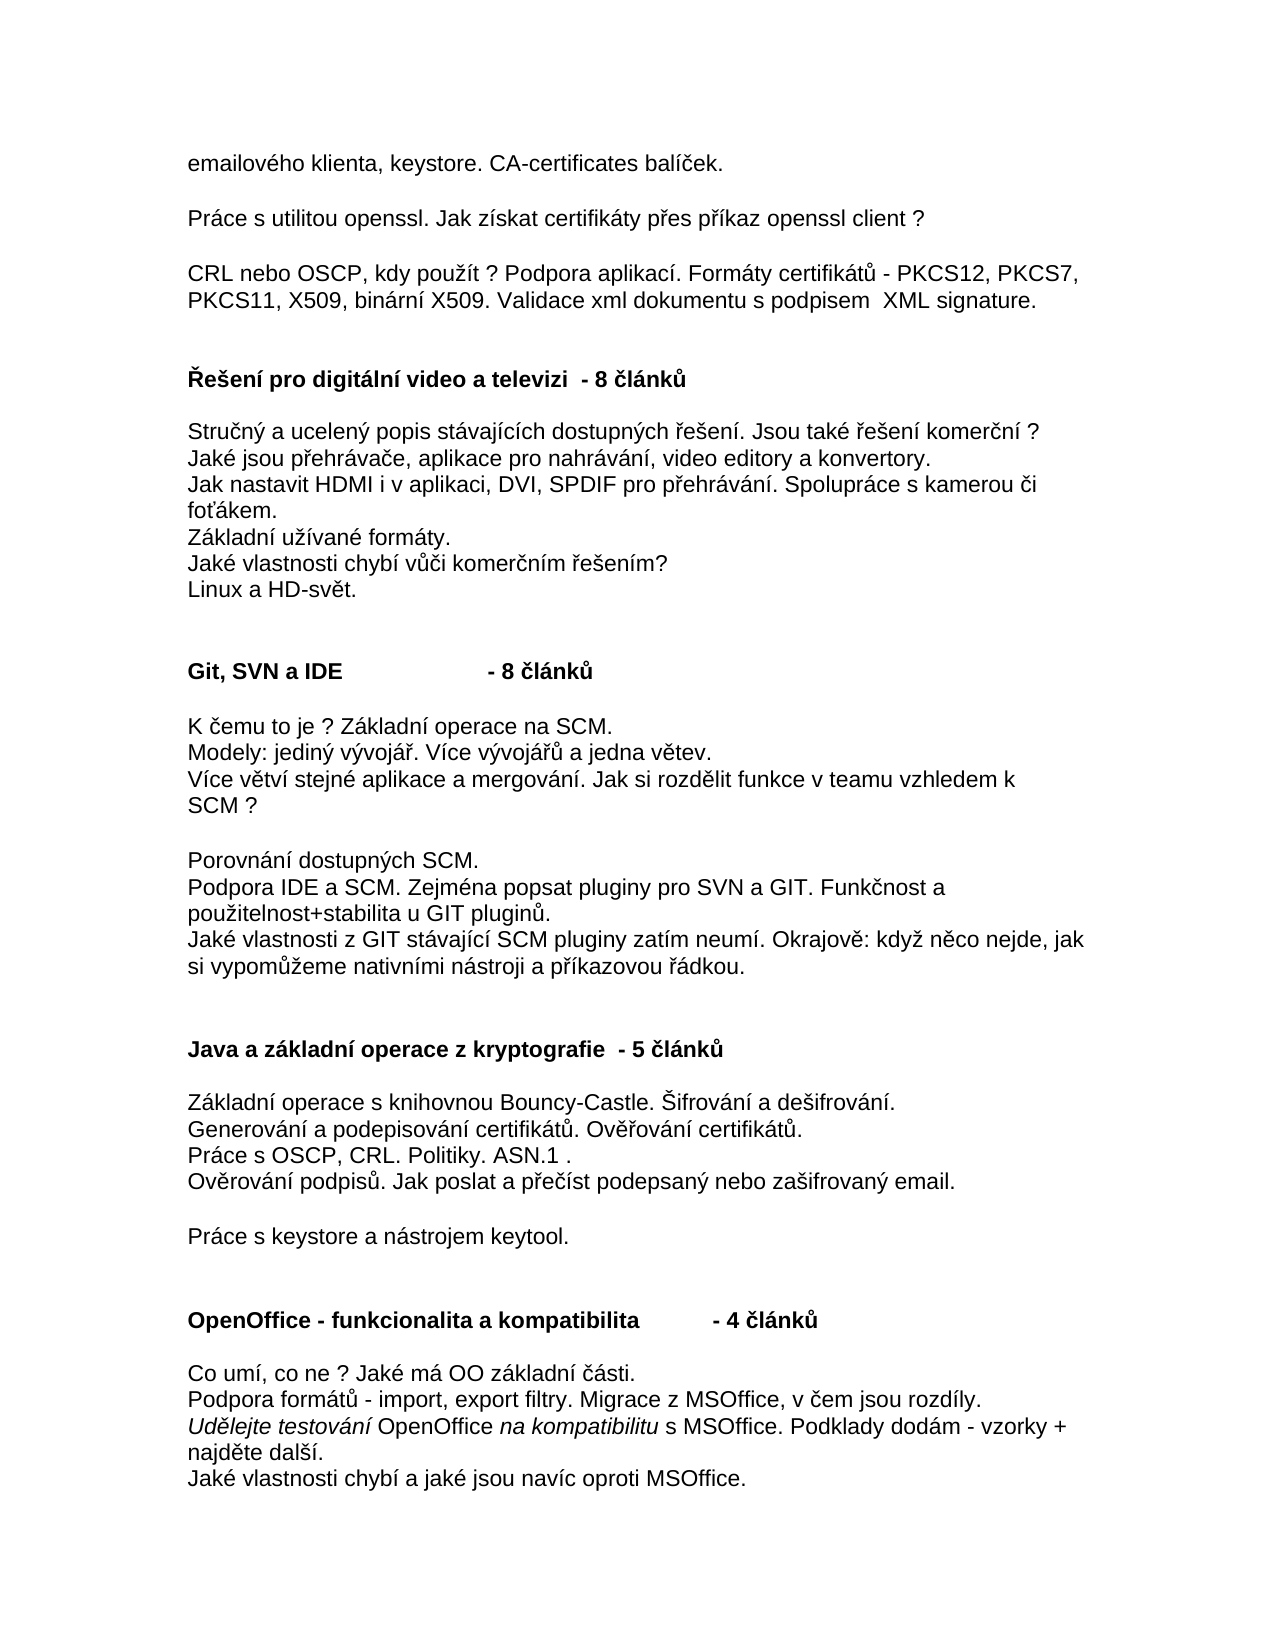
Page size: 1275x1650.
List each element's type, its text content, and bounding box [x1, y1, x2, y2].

text Java a základní operace z kryptografie - 5 článků [187, 1036, 1087, 1063]
text Modely: jediný vývojář. Více vývojářů a jedna větev. [187, 739, 1087, 766]
text OpenOffice - funkcionalita a kompatibilita - 4 článků [187, 1307, 1087, 1333]
text Jak nastavit HDMI i v aplikaci, DVI, SPDIF pro přehrávání. Spolupráce s kamerou či foťákem. [187, 471, 1087, 524]
text Jaké vlastnosti z GIT stávající SCM pluginy zatím neumí. Okrajově: když něco nejde, jak si vypomůžeme nativními nástroji a příkazovou řádkou. [187, 926, 1087, 979]
text Jaké vlastnosti chybí vůči komerčním řešením? [187, 550, 1087, 576]
text Základní operace s knihovnou Bouncy-Castle. Šifrování a dešifrování. [187, 1089, 1087, 1116]
text Ověrování podpisů. Jak poslat a přečíst podepsaný nebo zašifrovaný email. [187, 1168, 1087, 1194]
text Generování a podepisování certifikátů. Ověřování certifikátů. [187, 1116, 1087, 1142]
text Udělejte testování OpenOffice na kompatibilitu s MSOffice. Podklady dodám - vzorky + najděte další. [187, 1413, 1087, 1465]
text CRL nebo OSCP, kdy použít ? Podpora aplikací. Formáty certifikátů - PKCS12, PKCS7, PKCS11, X509, binární X509. Validace xml dokumentu s podpisem XML signature. [187, 260, 1087, 313]
text Řešení pro digitální video a televizi - 8 článků [187, 366, 1087, 392]
text Stručný a ucelený popis stávajících dostupných řešení. Jsou také řešení komerční ? [187, 418, 1087, 445]
text Základní užívané formáty. [187, 524, 1087, 550]
text Co umí, co ne ? Jaké má OO základní části. [187, 1360, 1087, 1386]
text Podpora IDE a SCM. Zejména popsat pluginy pro SVN a GIT. Funkčnost a použitelnost+stabilita u GIT pluginů. [187, 873, 1087, 926]
text Podpora formátů - import, export filtry. Migrace z MSOffice, v čem jsou rozdíly. [187, 1386, 1087, 1413]
text Porovnání dostupných SCM. [187, 847, 1087, 873]
text Git, SVN a IDE - 8 článků [187, 658, 1087, 684]
text Linux a HD-svět. [187, 576, 1087, 603]
text Jaké vlastnosti chybí a jaké jsou navíc oproti MSOffice. [187, 1465, 1087, 1492]
text K čemu to je ? Základní operace na SCM. [187, 713, 1087, 739]
text Práce s OSCP, CRL. Politiky. ASN.1 . [187, 1142, 1087, 1168]
text Jaké jsou přehrávače, aplikace pro nahrávání, video editory a konvertory. [187, 445, 1087, 471]
text emailového klienta, keystore. CA-certificates balíček. [187, 150, 1087, 176]
text Práce s utilitou openssl. Jak získat certifikáty přes příkaz openssl client ? [187, 205, 1087, 231]
text Práce s keystore a nástrojem keytool. [187, 1223, 1087, 1250]
text Více větví stejné aplikace a mergování. Jak si rozdělit funkce v teamu vzhledem k SCM ? [187, 766, 1087, 818]
